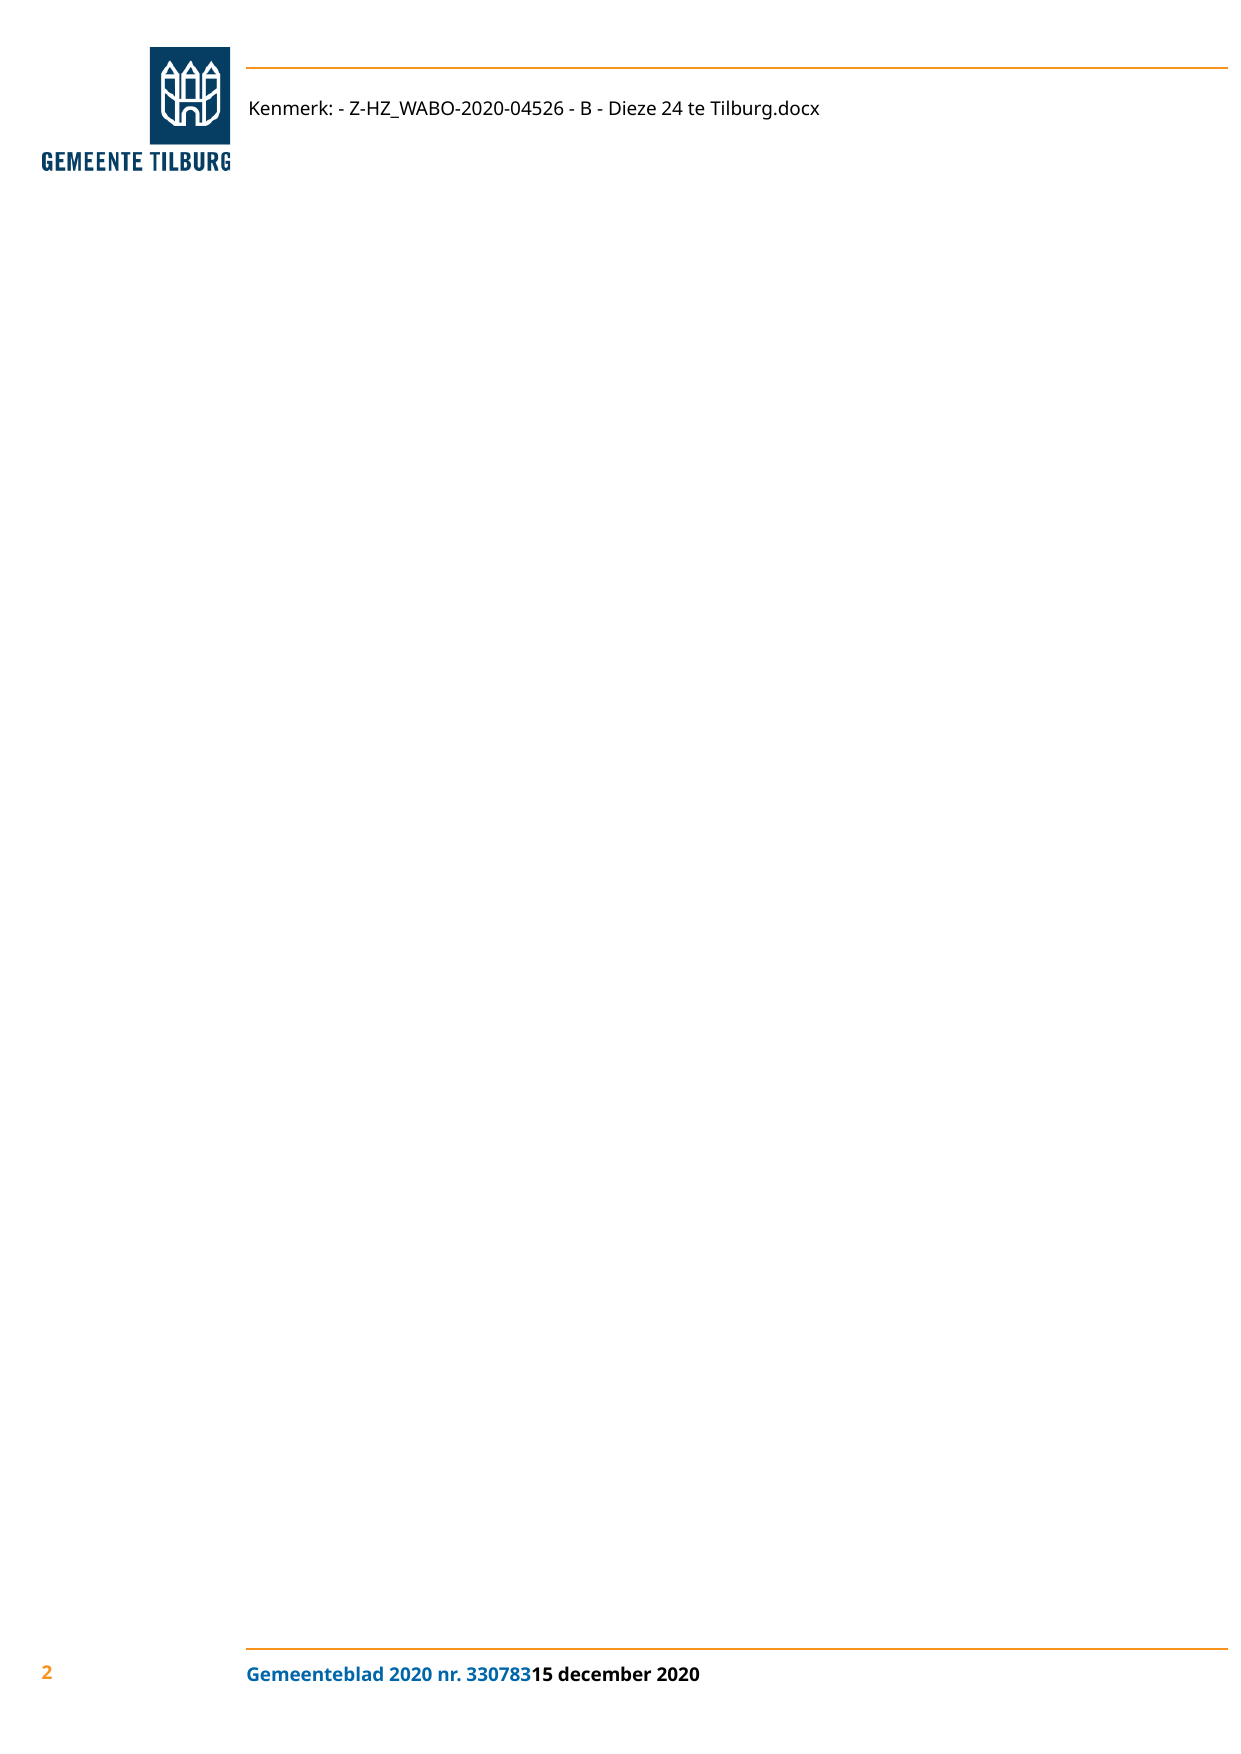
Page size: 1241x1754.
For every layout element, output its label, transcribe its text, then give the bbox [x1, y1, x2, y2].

text Kenmerk: - Z-HZ_WABO-2020-04526 - B - Dieze 24 te Tilburg.docx [248, 95, 1152, 121]
picture [41, 47, 231, 172]
